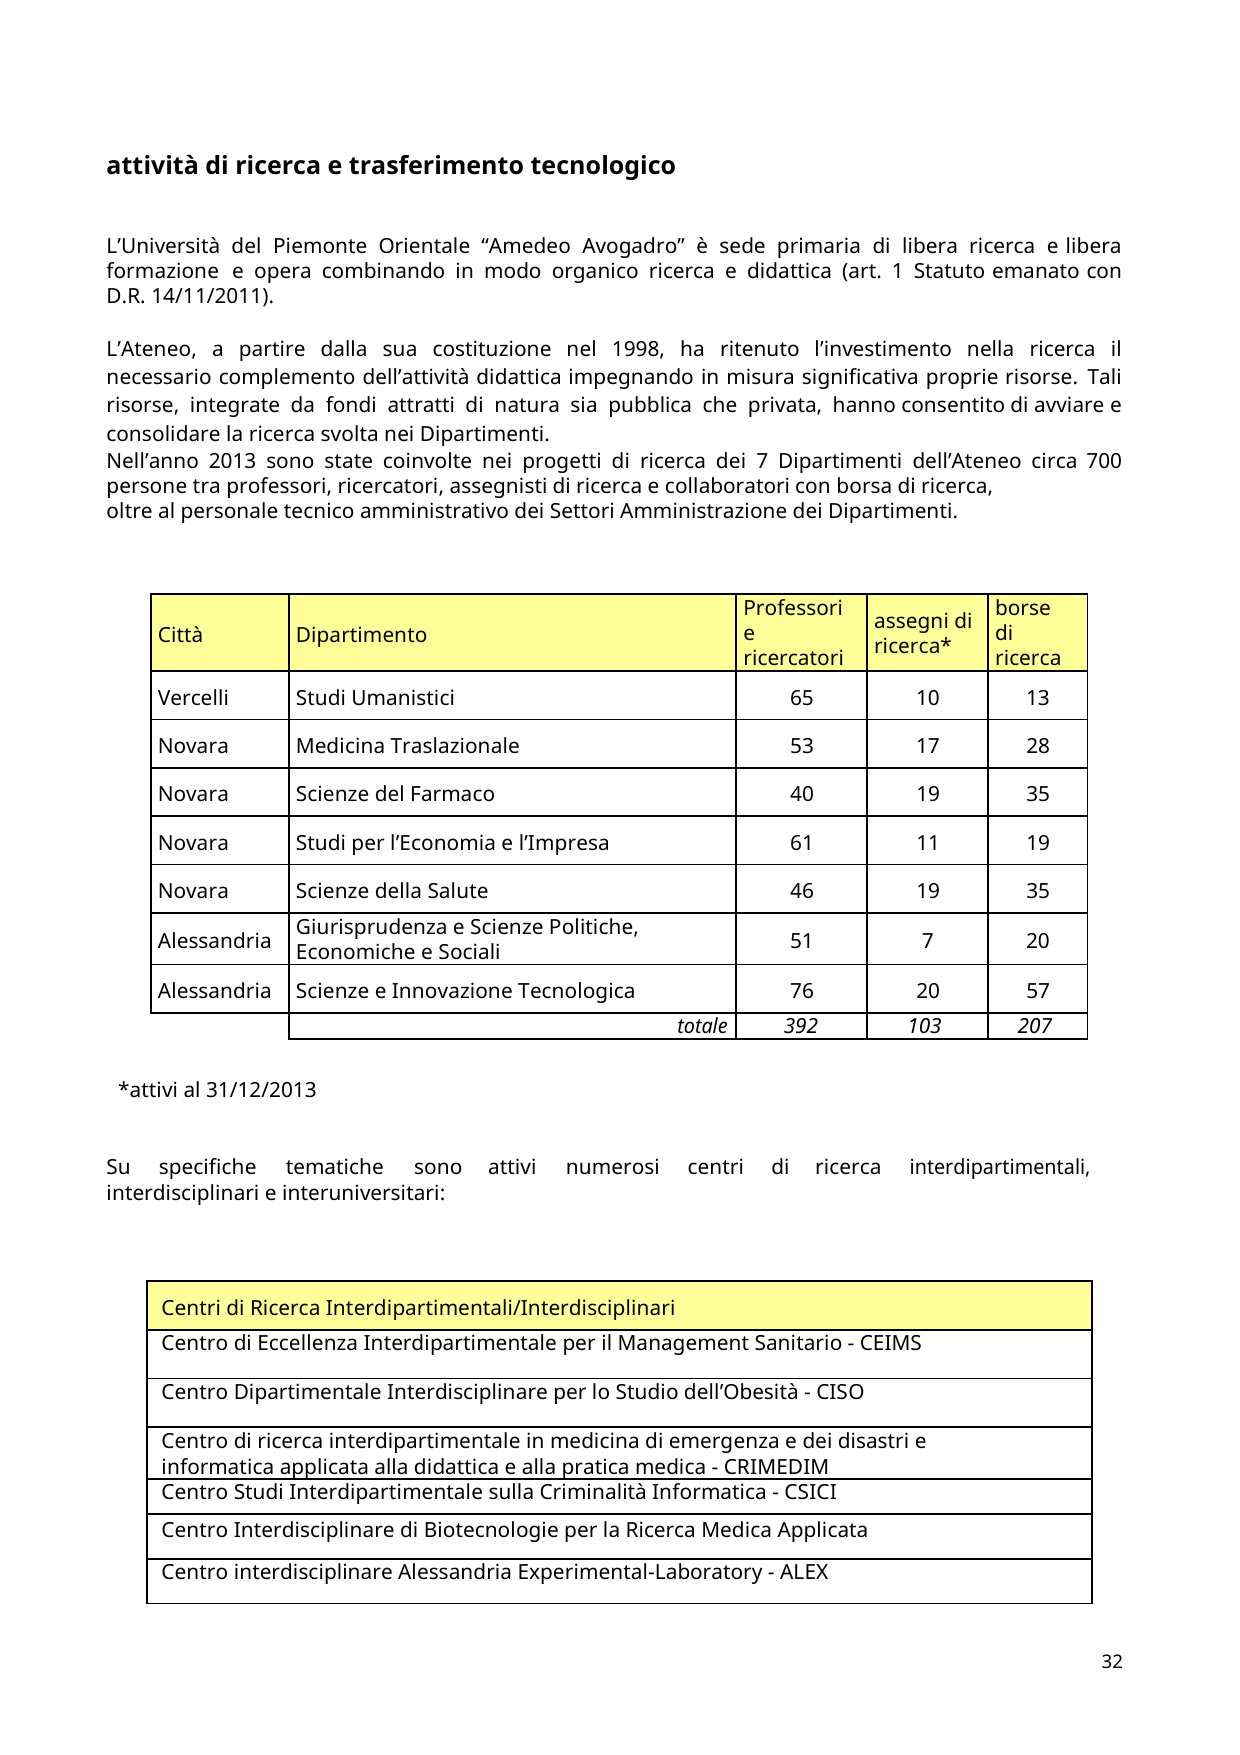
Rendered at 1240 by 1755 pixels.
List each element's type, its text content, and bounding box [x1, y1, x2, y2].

table_cell 53 [737, 720, 866, 767]
table_cell 28 [989, 720, 1087, 767]
text L’Università del Piemonte Orientale “Amedeo Avogadro” è sede primaria di libera ricerca e libera formazione e opera combinando in modo organico ricerca e didattica (art. 1 Statuto emanato con D.R. 14/11/2011). [106, 233, 1122, 309]
table_cell 103 [868, 1014, 987, 1038]
table_cell Giurisprudenza e Scienze Politiche, Economiche e Sociali [290, 914, 735, 963]
table_cell Centro di Eccellenza Interdipartimentale per il Management Sanitario - CEIMS [148, 1331, 1091, 1378]
table_cell 61 [737, 817, 866, 863]
table_header borse di ricerca [989, 595, 1087, 670]
table_cell Alessandria [152, 914, 288, 963]
table_cell Alessandria [152, 965, 288, 1012]
table_cell Studi Umanistici [290, 672, 735, 718]
table_cell [151, 1014, 288, 1038]
table_cell 13 [989, 672, 1087, 718]
table_cell 17 [868, 720, 987, 767]
subtitle attività di ricerca e trasferimento tecnologico [106, 148, 755, 182]
table_cell Centro di ricerca interdipartimentale in medicina di emergenza e dei disastri e informatica applicata alla didattica e alla pratica medica - CRIMEDIM [148, 1428, 1091, 1478]
table_cell 76 [737, 965, 866, 1012]
table_cell 19 [868, 865, 987, 912]
table_cell 35 [989, 865, 1087, 912]
text *attivi al 31/12/2013 [118, 1075, 1133, 1103]
table_cell 65 [737, 672, 866, 718]
table_cell Centro Dipartimentale Interdisciplinare per lo Studio dell’Obesità - CISO [148, 1379, 1091, 1426]
table_cell 19 [989, 817, 1087, 863]
table_cell 51 [737, 914, 866, 963]
table_header Città [152, 595, 288, 670]
text Nell’anno 2013 sono state coinvolte nei progetti di ricerca dei 7 Dipartimenti dell’Ateneo circa 700 persone tra professori, ricercatori, assegnisti di ricerca e collaboratori con borsa di ricerca, [106, 448, 1122, 498]
table_cell Novara [152, 720, 288, 767]
table_cell Novara [152, 817, 288, 863]
table_cell totale [290, 1014, 735, 1038]
table_cell 40 [737, 769, 866, 815]
table_cell 20 [989, 914, 1087, 963]
table_cell Medicina Traslazionale [290, 720, 735, 767]
text L’Ateneo, a partire dalla sua costituzione nel 1998, ha ritenuto l’investimento nella ricerca il necessario complemento dell’attività didattica impegnando in misura significativa proprie risorse. Tali risorse, integrate da fondi attratti di natura sia pubblica che privata, hanno consentito di avviare e consolidare la ricerca svolta nei Dipartimenti. [106, 334, 1122, 447]
table_cell Scienze della Salute [290, 865, 735, 912]
text oltre al personale tecnico amministrativo dei Settori Amministrazione dei Dipartimenti. [106, 498, 1028, 523]
table_header assegni di ricerca* [868, 595, 987, 670]
table_cell 35 [989, 769, 1087, 815]
table_cell Scienze del Farmaco [290, 769, 735, 815]
table_header Centri di Ricerca Interdipartimentali/Interdisciplinari [148, 1282, 1091, 1329]
table_cell Centro Studi Interdipartimentale sulla Criminalità Informatica - CSICI [148, 1480, 1091, 1513]
table_cell 207 [989, 1014, 1087, 1038]
table_cell Studi per l’Economia e l’Impresa [290, 817, 735, 863]
table_cell Scienze e Innovazione Tecnologica [290, 965, 735, 1012]
table_cell Vercelli [152, 672, 288, 718]
table_cell 7 [868, 914, 987, 963]
text Su specifiche tematiche sono attivi numerosi centri di ricerca interdipartimentali, interdisciplinari e interuniversitari: [106, 1155, 1122, 1205]
table_cell Novara [152, 769, 288, 815]
table_cell 19 [868, 769, 987, 815]
table_header Dipartimento [290, 595, 735, 670]
table_cell 57 [989, 965, 1087, 1012]
table_cell Novara [152, 865, 288, 912]
table_cell 11 [868, 817, 987, 863]
table_cell Centro Interdisciplinare di Biotecnologie per la Ricerca Medica Applicata [148, 1515, 1091, 1558]
table_header Professori e ricercatori [737, 595, 866, 670]
table_cell 20 [868, 965, 987, 1012]
table_cell 46 [737, 865, 866, 912]
table_cell Centro interdisciplinare Alessandria Experimental-Laboratory - ALEX [148, 1560, 1091, 1603]
table_cell 10 [868, 672, 987, 718]
table_cell 392 [737, 1014, 866, 1038]
